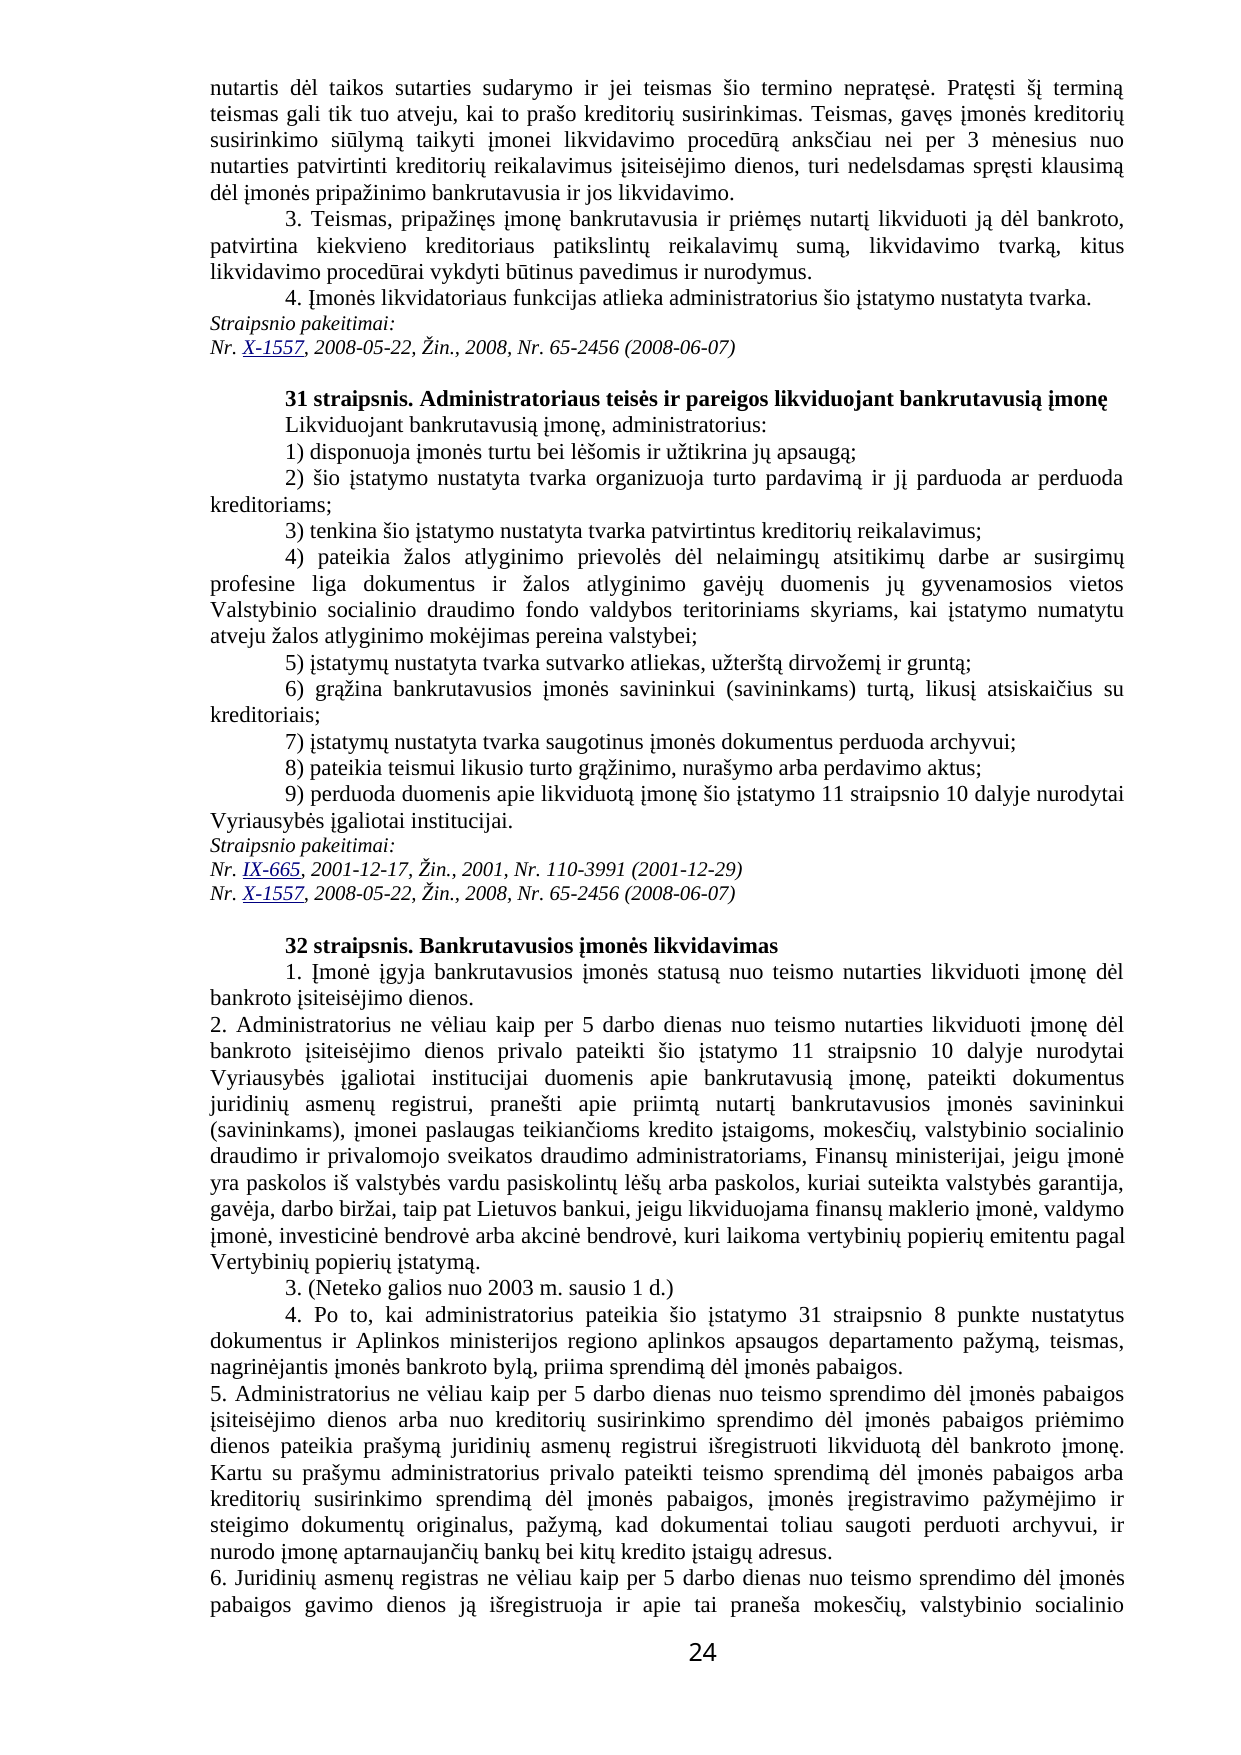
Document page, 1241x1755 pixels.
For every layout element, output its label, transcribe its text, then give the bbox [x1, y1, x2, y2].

text 3) tenkina šio įstatymo nustatyta tvarka patvirtintus kreditorių reikalavimus; [210, 517, 1126, 543]
text 3. (Neteko galios nuo 2003 m. sausio 1 d.) [210, 1274, 1126, 1301]
text 7) įstatymų nustatyta tvarka saugotinus įmonės dokumentus perduoda archyvui; [210, 728, 1126, 754]
text 1. Įmonė įgyja bankrutavusios įmonės statusą nuo teismo nutarties likviduoti įmonę dėl bankroto įsiteisėjimo dienos. [210, 958, 1126, 1011]
text 4. Po to, kai administratorius pateikia šio įstatymo 31 straipsnio 8 punkte nustatytus dokumentus ir Aplinkos ministerijos regiono aplinkos apsaugos departamento pažymą, teismas, nagrinėjantis įmonės bankroto bylą, priima sprendimą dėl įmonės pabaigos. [210, 1301, 1126, 1380]
subtitle 31 straipsnis. Administratoriaus teisės ir pareigos likviduojant bankrutavusią įmonę [285, 385, 1126, 412]
text Likviduojant bankrutavusią įmonę, administratorius: [210, 412, 1126, 438]
text Nr. X-1557, 2008-05-22, Žin., 2008, Nr. 65-2456 (2008-06-07) [210, 335, 1126, 359]
text 9) perduoda duomenis apie likviduotą įmonę šio įstatymo 11 straipsnio 10 dalyje nurodytai Vyriausybės įgaliotai institucijai. [210, 781, 1126, 833]
text nutartis dėl taikos sutarties sudarymo ir jei teismas šio termino nepratęsė. Pratęsti šį terminą teismas gali tik tuo atveju, kai to prašo kreditorių susirinkimas. Teismas, gavęs įmonės kreditorių susirinkimo siūlymą taikyti įmonei likvidavimo procedūrą anksčiau nei per 3 mėnesius nuo nutarties patvirtinti kreditorių reikalavimus įsiteisėjimo dienos, turi nedelsdamas spręsti klausimą dėl įmonės pripažinimo bankrutavusia ir jos likvidavimo. [210, 73, 1126, 205]
text 4) pateikia žalos atlyginimo prievolės dėl nelaimingų atsitikimų darbe ar susirgimų profesine liga dokumentus ir žalos atlyginimo gavėjų duomenis jų gyvenamosios vietos Valstybinio socialinio draudimo fondo valdybos teritoriniams skyriams, kai įstatymo numatytu atveju žalos atlyginimo mokėjimas pereina valstybei; [210, 543, 1126, 649]
text 8) pateikia teismui likusio turto grąžinimo, nurašymo arba perdavimo aktus; [210, 754, 1126, 781]
text Nr. IX-665, 2001-12-17, Žin., 2001, Nr. 110-3991 (2001-12-29) [210, 857, 1126, 881]
subtitle 4. Įmonės likvidatoriaus funkcijas atlieka administratorius šio įstatymo nustatyta tvarka. [210, 284, 1126, 311]
text Straipsnio pakeitimai: [210, 833, 1126, 857]
text 3. Teismas, pripažinęs įmonę bankrutavusia ir priėmęs nutartį likviduoti ją dėl bankroto, patvirtina kiekvieno kreditoriaus patikslintų reikalavimų sumą, likvidavimo tvarką, kitus likvidavimo procedūrai vykdyti būtinus pavedimus ir nurodymus. [210, 205, 1126, 284]
text 1) disponuoja įmonės turtu bei lėšomis ir užtikrina jų apsaugą; [210, 438, 1126, 464]
text Nr. X-1557, 2008-05-22, Žin., 2008, Nr. 65-2456 (2008-06-07) [210, 881, 1126, 905]
text 5. Administratorius ne vėliau kaip per 5 darbo dienas nuo teismo sprendimo dėl įmonės pabaigos įsiteisėjimo dienos arba nuo kreditorių susirinkimo sprendimo dėl įmonės pabaigos priėmimo dienos pateikia prašymą juridinių asmenų registrui išregistruoti likviduotą dėl bankroto įmonę. Kartu su prašymu administratorius privalo pateikti teismo sprendimą dėl įmonės pabaigos arba kreditorių susirinkimo sprendimą dėl įmonės pabaigos, įmonės įregistravimo pažymėjimo ir steigimo dokumentų originalus, pažymą, kad dokumentai toliau saugoti perduoti archyvui, ir nurodo įmonę aptarnaujančių bankų bei kitų kredito įstaigų adresus. [210, 1380, 1126, 1564]
subtitle 32 straipsnis. Bankrutavusios įmonės likvidavimas [210, 932, 1126, 958]
text 6. Juridinių asmenų registras ne vėliau kaip per 5 darbo dienas nuo teismo sprendimo dėl įmonės pabaigos gavimo dienos ją išregistruoja ir apie tai praneša mokesčių, valstybinio socialinio [210, 1564, 1126, 1617]
text 6) grąžina bankrutavusios įmonės savininkui (savininkams) turtą, likusį atsiskaičius su kreditoriais; [210, 675, 1126, 728]
text 2. Administratorius ne vėliau kaip per 5 darbo dienas nuo teismo nutarties likviduoti įmonę dėl bankroto įsiteisėjimo dienos privalo pateikti šio įstatymo 11 straipsnio 10 dalyje nurodytai Vyriausybės įgaliotai institucijai duomenis apie bankrutavusią įmonę, pateikti dokumentus juridinių asmenų registrui, pranešti apie priimtą nutartį bankrutavusios įmonės savininkui (savininkams), įmonei paslaugas teikiančioms kredito įstaigoms, mokesčių, valstybinio socialinio draudimo ir privalomojo sveikatos draudimo administratoriams, Finansų ministerijai, jeigu įmonė yra paskolos iš valstybės vardu pasiskolintų lėšų arba paskolos, kuriai suteikta valstybės garantija, gavėja, darbo biržai, taip pat Lietuvos bankui, jeigu likviduojama finansų maklerio įmonė, valdymo įmonė, investicinė bendrovė arba akcinė bendrovė, kuri laikoma vertybinių popierių emitentu pagal Vertybinių popierių įstatymą. [210, 1011, 1126, 1274]
text 5) įstatymų nustatyta tvarka sutvarko atliekas, užterštą dirvožemį ir gruntą; [210, 649, 1126, 675]
text 2) šio įstatymo nustatyta tvarka organizuoja turto pardavimą ir jį parduoda ar perduoda kreditoriams; [210, 464, 1126, 517]
text Straipsnio pakeitimai: [210, 311, 1126, 335]
